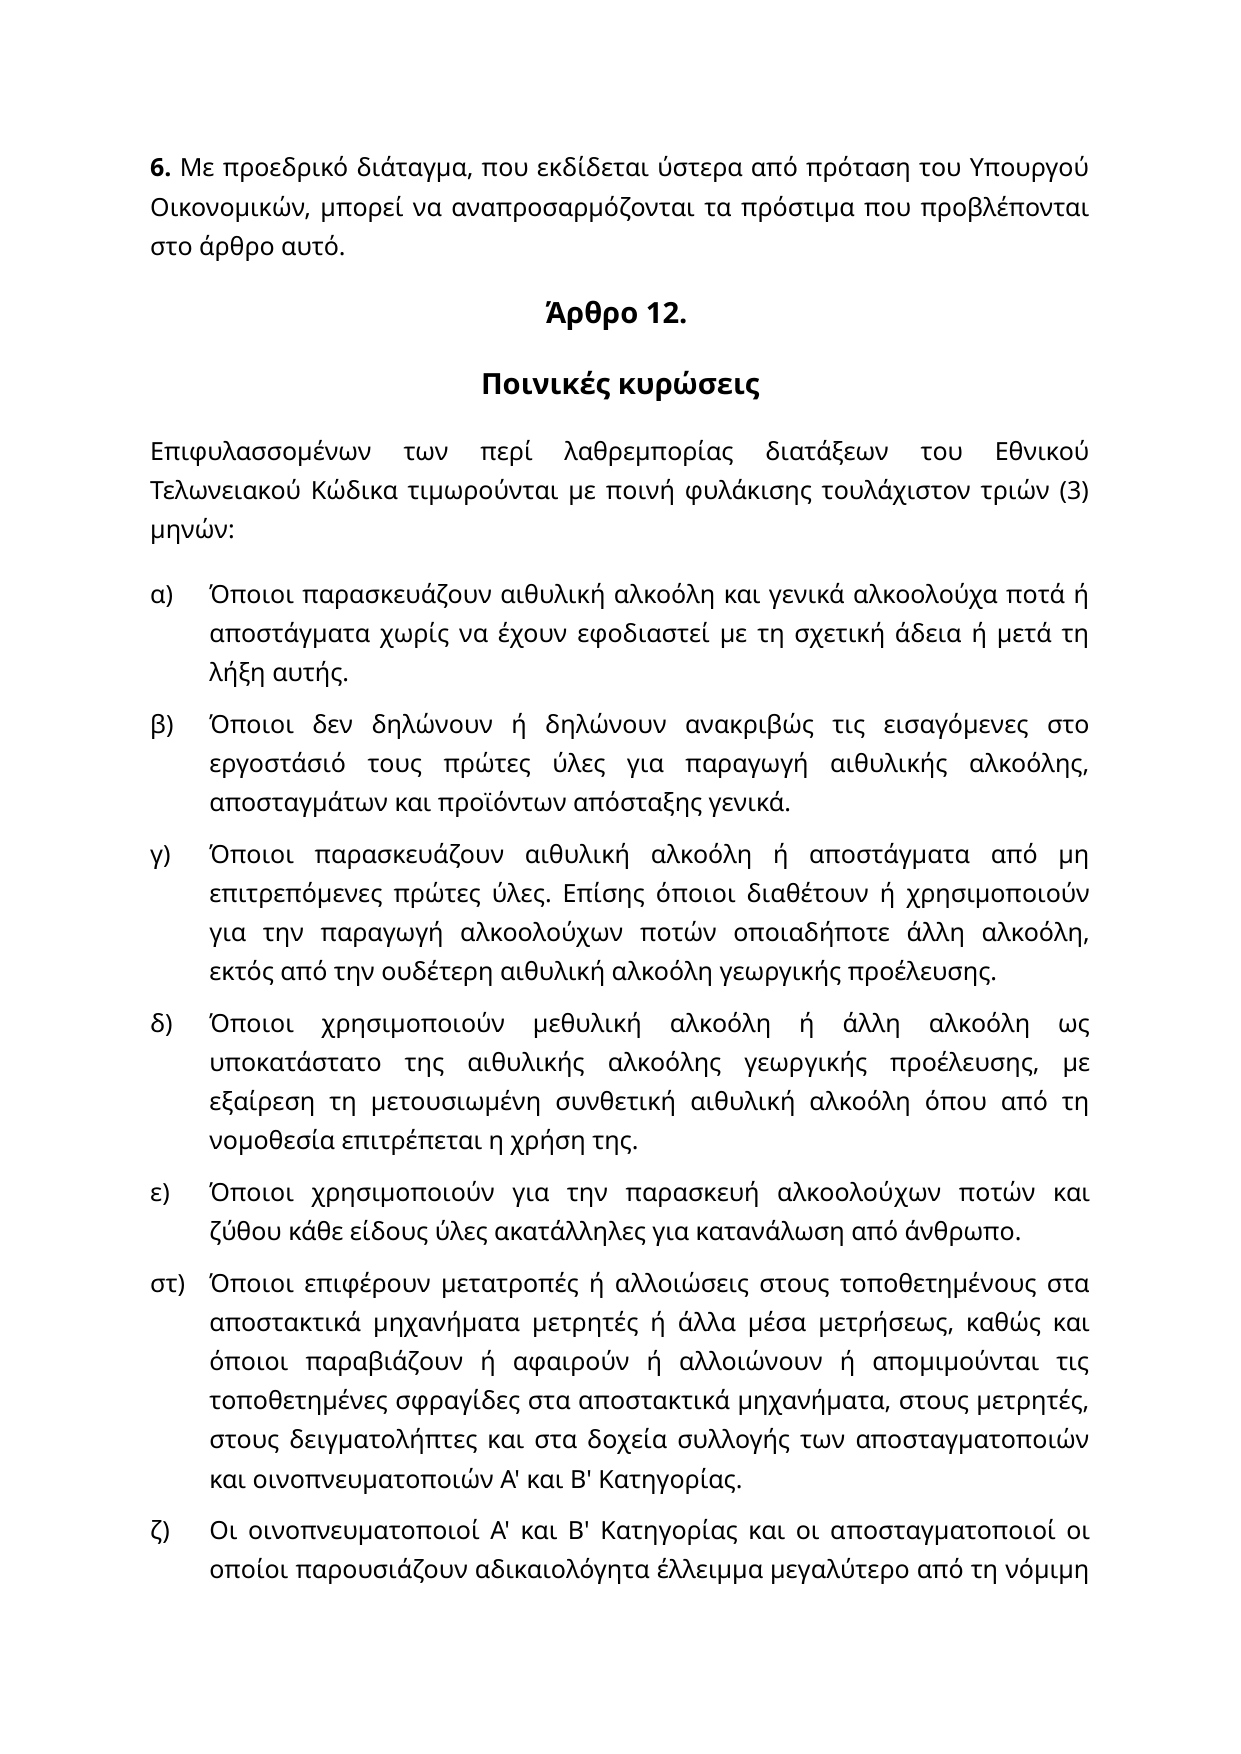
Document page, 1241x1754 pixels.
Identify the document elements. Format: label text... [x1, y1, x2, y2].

list στ) Όποιοι επιφέρουν μετατροπές ή αλλοιώσεις στους τοποθετημένους στα αποστακτικά μηχανήματα μετρητές ή άλλα μέσα μετρήσεως, καθώς και όποιοι παραβιάζουν ή αφαιρούν ή αλλοιώνουν ή απομιμούνται τις τοποθετημένες σφραγίδες στα αποστακτικά μηχανήματα, στους μετρητές, στους δειγματολήπτες και στα δοχεία συλλογής των αποσταγματοποιών και οινοπνευματοποιών Α' και Β' Κατηγορίας. [150, 1265, 1090, 1495]
list ζ) Οι οινοπνευματοποιοί Α' και Β' Κατηγορίας και οι α­ποσταγματοποιοί οι οποίοι παρουσιάζουν αδικαιολόγητα έλλειμμα μεγαλύτερο από τη νόμιμη [150, 1513, 1090, 1586]
text Επιφυλασσομένων των περί λαθρεμπορίας διατάξεων του Εθνικού Τελωνειακού Κώδικα τιμωρούνται με ποινή φυλάκισης τουλάχιστον τριών (3) μηνών: [150, 434, 1090, 546]
list γ) Όποιοι παρασκευάζουν αιθυλική αλκοόλη ή αποστάγματα από μη επιτρεπόμενες πρώτες ύλες. Επίσης ό­ποιοι διαθέτουν ή χρησιμοποιούν για την παραγωγή αλκοολούχων ποτών οποιαδήποτε άλλη αλκοόλη, εκτός α­πό την ουδέτερη αιθυλική αλκοόλη γεωργικής προέλευσης. [150, 836, 1090, 988]
subtitle Άρθρο 12. [150, 292, 1090, 332]
text 6. Με προεδρικό διάταγμα, που εκδίδεται ύστερα από πρόταση του Υπουργού Οικονομικών, μπορεί να αναπροσαρμόζονται τα πρόστιμα που προβλέπονται στο άρθρο αυτό. [150, 150, 1090, 262]
list α) Όποιοι παρασκευάζουν αιθυλική αλκοόλη και γενικά αλκοολούχα ποτά ή αποστάγματα χωρίς να έχουν εφοδιαστεί με τη σχετική άδεια ή μετά τη λήξη αυτής. [150, 576, 1090, 689]
list δ) Όποιοι χρησιμοποιούν μεθυλική αλκοόλη ή άλλη αλκοόλη ως υποκατάστατο της αιθυλικής αλκοόλης γεωρ­γικής προέλευσης, με εξαίρεση τη μετουσιωμένη συνθετική αιθυλική αλκοόλη όπου από τη νομοθεσία επιτρέπεται η χρήση της. [150, 1005, 1090, 1157]
list β) Όποιοι δεν δηλώνουν ή δηλώνουν ανακριβώς τις εισαγόμενες στο εργοστάσιό τους πρώτες ύλες για παραγωγή αιθυλικής αλκοόλης, αποσταγμάτων και προϊόντων απόσταξης γενικά. [150, 706, 1090, 819]
list ε) Όποιοι χρησιμοποιούν για την παρασκευή αλκοολού­χων ποτών και ζύθου κάθε είδους ύλες ακατάλληλες για κατανάλωση από άνθρωπο. [150, 1174, 1090, 1248]
subtitle Ποινικές κυρώσεις [150, 363, 1090, 403]
